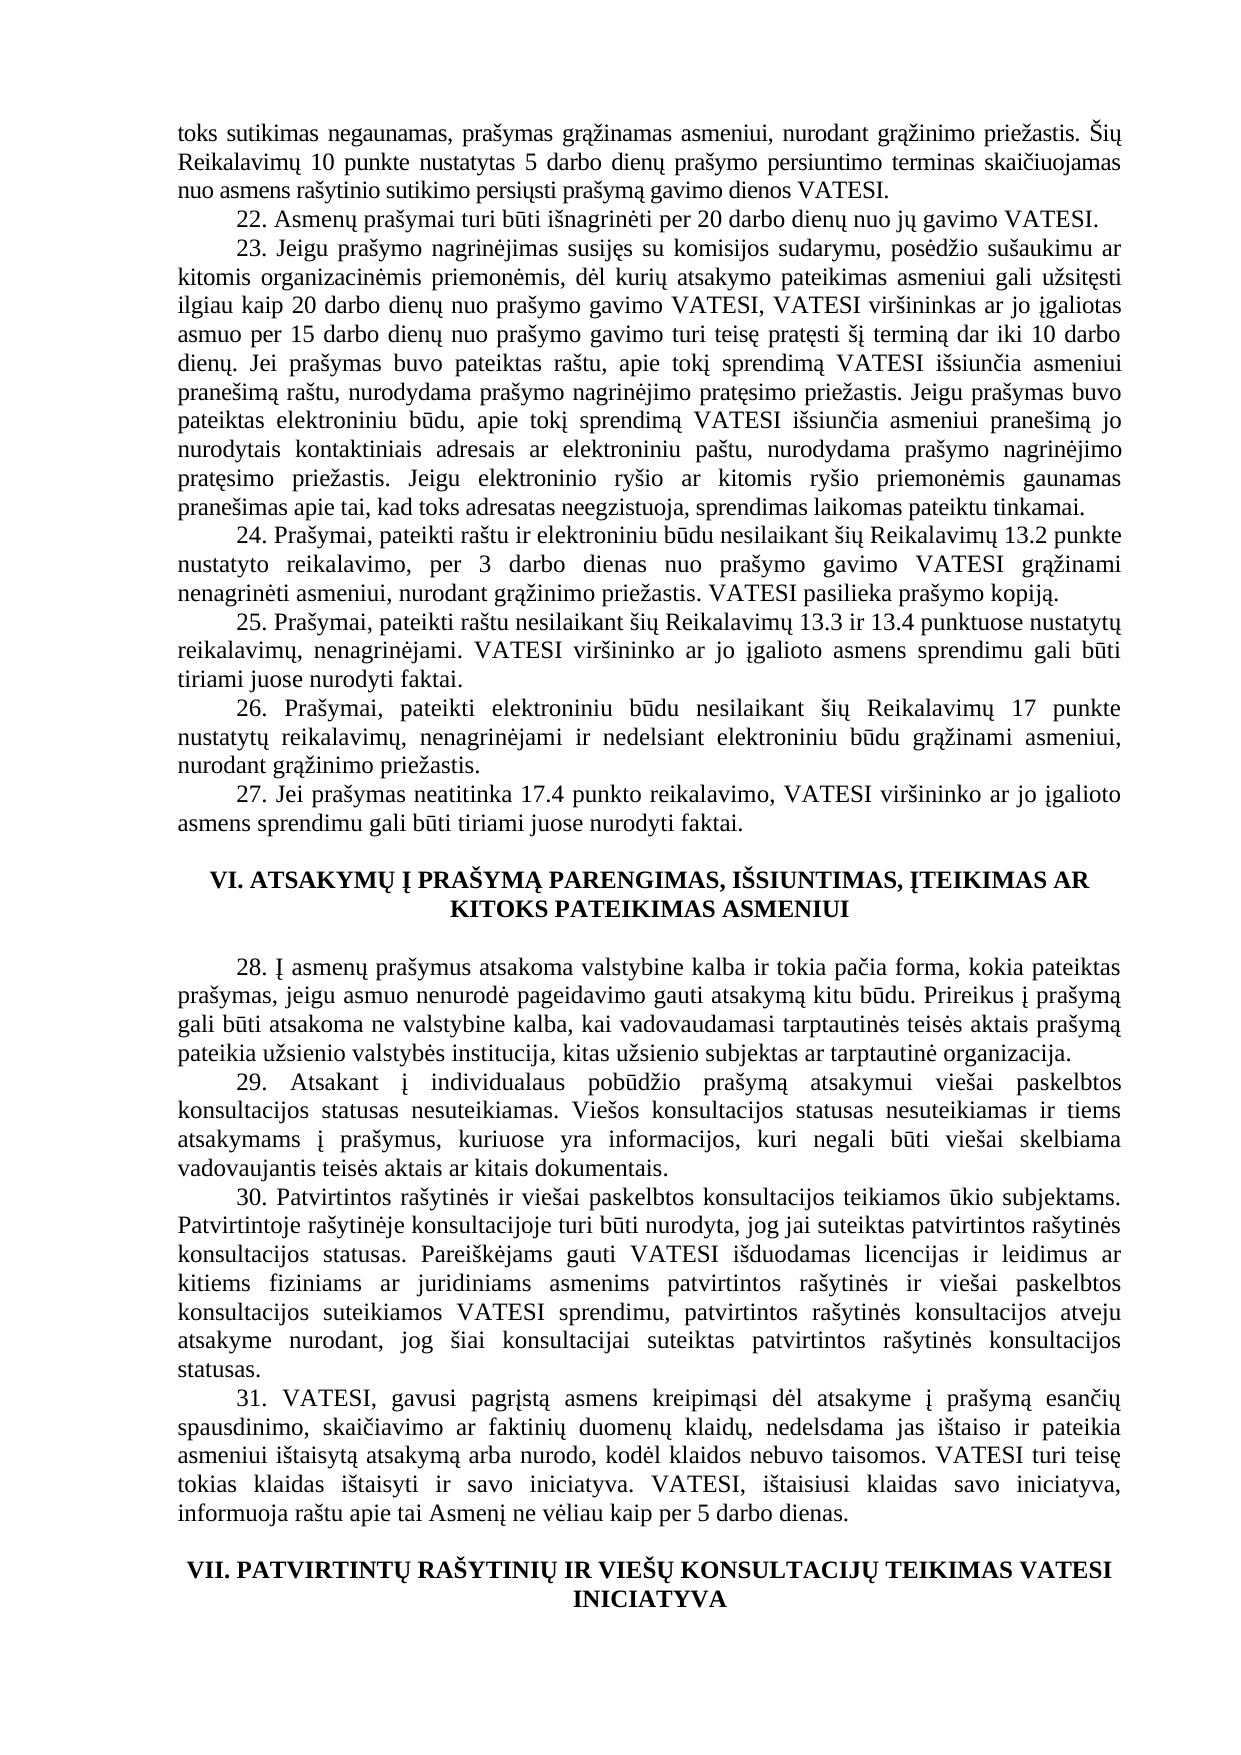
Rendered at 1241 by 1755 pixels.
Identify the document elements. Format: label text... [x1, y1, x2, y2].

text 22. Asmenų prašymai turi būti išnagrinėti per 20 darbo dienų nuo jų gavimo VATESI. [177, 204, 1122, 233]
text 30. Patvirtintos rašytinės ir viešai paskelbtos konsultacijos teikiamos ūkio subjektams. Patvirtintoje rašytinėje konsultacijoje turi būti nurodyta, jog jai suteiktas patvirtintos rašytinės konsultacijos statusas. Pareiškėjams gauti VATESI išduodamas licencijas ir leidimus ar kitiems fiziniams ar juridiniams asmenims patvirtintos rašytinės ir viešai paskelbtos konsultacijos suteikiamos VATESI sprendimu, patvirtintos rašytinės konsultacijos atveju atsakyme nurodant, jog šiai konsultacijai suteiktas patvirtintos rašytinės konsultacijos statusas. [177, 1182, 1122, 1383]
text 25. Prašymai, pateikti raštu nesilaikant šių Reikalavimų 13.3 ir 13.4 punktuose nustatytų reikalavimų, nenagrinėjami. VATESI viršininko ar jo įgalioto asmens sprendimu gali būti tiriami juose nurodyti faktai. [177, 607, 1122, 693]
text 24. Prašymai, pateikti raštu ir elektroniniu būdu nesilaikant šių Reikalavimų 13.2 punkte nustatyto reikalavimo, per 3 darbo dienas nuo prašymo gavimo VATESI grąžinami nenagrinėti asmeniui, nurodant grąžinimo priežastis. VATESI pasilieka prašymo kopiją. [177, 521, 1122, 607]
text 23. Jeigu prašymo nagrinėjimas susijęs su komisijos sudarymu, posėdžio sušaukimu ar kitomis organizacinėmis priemonėmis, dėl kurių atsakymo pateikimas asmeniui gali užsitęsti ilgiau kaip 20 darbo dienų nuo prašymo gavimo VATESI, VATESI viršininkas ar jo įgaliotas asmuo per 15 darbo dienų nuo prašymo gavimo turi teisę pratęsti šį terminą dar iki 10 darbo dienų. Jei prašymas buvo pateiktas raštu, apie tokį sprendimą VATESI išsiunčia asmeniui pranešimą raštu, nurodydama prašymo nagrinėjimo pratęsimo priežastis. Jeigu prašymas buvo pateiktas elektroniniu būdu, apie tokį sprendimą VATESI išsiunčia asmeniui pranešimą jo nurodytais kontaktiniais adresais ar elektroniniu paštu, nurodydama prašymo nagrinėjimo pratęsimo priežastis. Jeigu elektroninio ryšio ar kitomis ryšio priemonėmis gaunamas pranešimas apie tai, kad toks adresatas neegzistuoja, sprendimas laikomas pateiktu tinkamai. [177, 233, 1122, 521]
text 27. Jei prašymas neatitinka 17.4 punkto reikalavimo, VATESI viršininko ar jo įgalioto asmens sprendimu gali būti tiriami juose nurodyti faktai. [177, 779, 1122, 837]
text 28. Į asmenų prašymus atsakoma valstybine kalba ir tokia pačia forma, kokia pateiktas prašymas, jeigu asmuo nenurodė pageidavimo gauti atsakymą kitu būdu. Prireikus į prašymą gali būti atsakoma ne valstybine kalba, kai vadovaudamasi tarptautinės teisės aktais prašymą pateikia užsienio valstybės institucija, kitas užsienio subjektas ar tarptautinė organizacija. [177, 952, 1122, 1067]
text VI. ATSAKYMŲ Į PRAŠYMĄ PARENGIMAS, IŠSIUNTIMAS, ĮTEIKIMAS ar kitoks pateikimas ASMENIUI [177, 866, 1122, 923]
text VII. PATVIRTINTŲ RAŠYTINIŲ IR VIEŠŲ KONSULTACIJŲ TEIKIMAS VATESI INICIATYVA [177, 1556, 1122, 1613]
text 31. VATESI, gavusi pagrįstą asmens kreipimąsi dėl atsakyme į prašymą esančių spausdinimo, skaičiavimo ar faktinių duomenų klaidų, nedelsdama jas ištaiso ir pateikia asmeniui ištaisytą atsakymą arba nurodo, kodėl klaidos nebuvo taisomos. VATESI turi teisę tokias klaidas ištaisyti ir savo iniciatyva. VATESI, ištaisiusi klaidas savo iniciatyva, informuoja raštu apie tai Asmenį ne vėliau kaip per 5 darbo dienas. [177, 1383, 1122, 1527]
text 29. Atsakant į individualaus pobūdžio prašymą atsakymui viešai paskelbtos konsultacijos statusas nesuteikiamas. Viešos konsultacijos statusas nesuteikiamas ir tiems atsakymams į prašymus, kuriuose yra informacijos, kuri negali būti viešai skelbiama vadovaujantis teisės aktais ar kitais dokumentais. [177, 1067, 1122, 1182]
text toks sutikimas negaunamas, prašymas grąžinamas asmeniui, nurodant grąžinimo priežastis. Šių Reikalavimų 10 punkte nustatytas 5 darbo dienų prašymo persiuntimo terminas skaičiuojamas nuo asmens rašytinio sutikimo persiųsti prašymą gavimo dienos VATESI. [177, 118, 1122, 204]
text 26. Prašymai, pateikti elektroniniu būdu nesilaikant šių Reikalavimų 17 punkte nustatytų reikalavimų, nenagrinėjami ir nedelsiant elektroniniu būdu grąžinami asmeniui, nurodant grąžinimo priežastis. [177, 693, 1122, 779]
